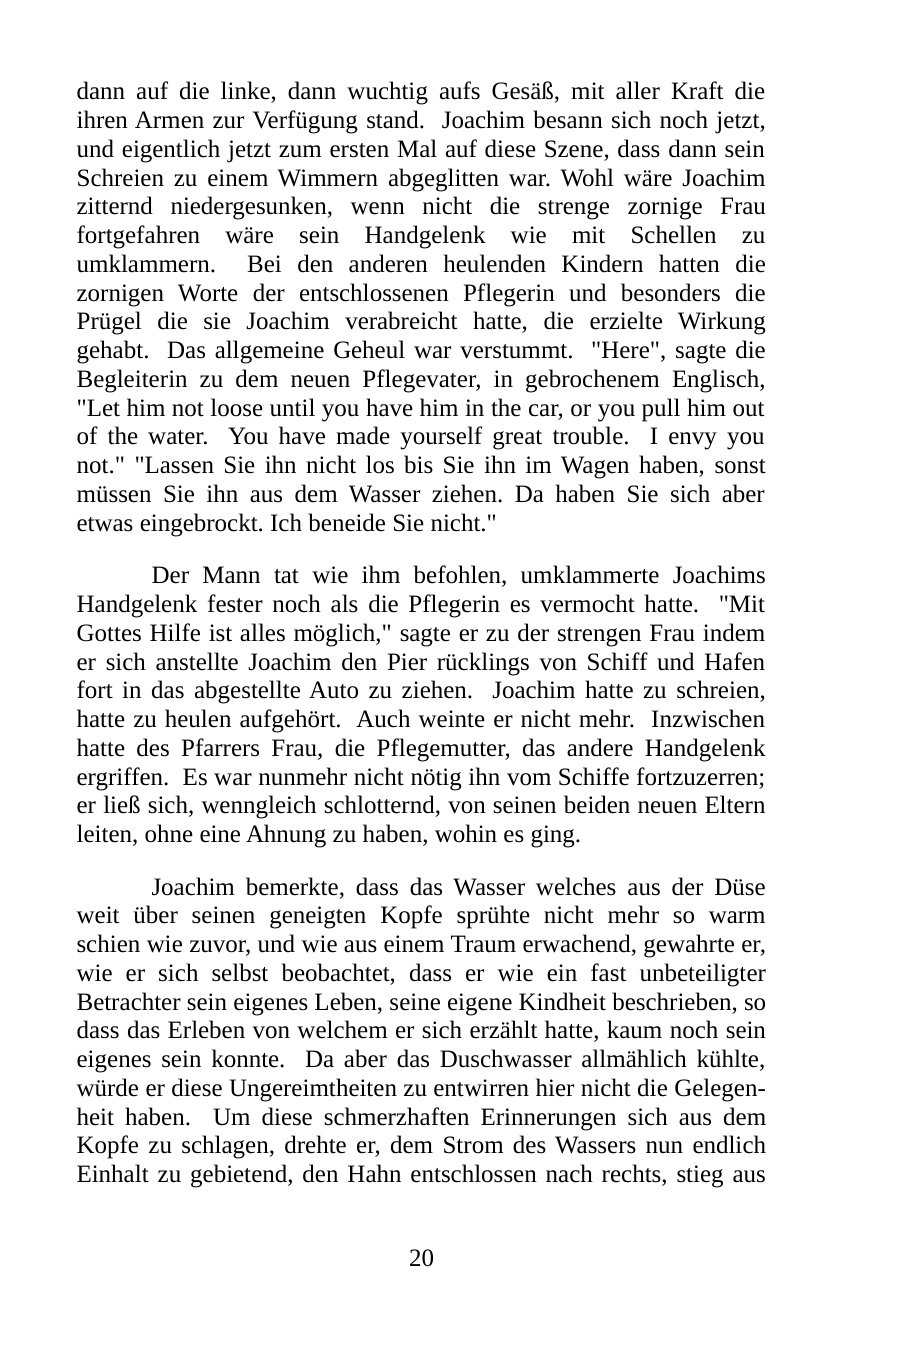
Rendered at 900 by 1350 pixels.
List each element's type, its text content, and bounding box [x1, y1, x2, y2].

text Der Mann tat wie ihm befohlen, umklammerte Joachims Handgelenk fester noch als die Pflegerin es vermocht hatte. "Mit Gottes Hilfe ist alles möglich," sagte er zu der strengen Frau indem er sich anstellte Joachim den Pier rücklings von Schiff und Hafen fort in das abgestellte Auto zu ziehen. Joachim hatte zu schreien, hatte zu heulen aufgehört. Auch weinte er nicht mehr. Inzwischen hatte des Pfarrers Frau, die Pflegemutter, das andere Handgelenk ergriffen. Es war nunmehr nicht nötig ihn vom Schiffe fortzuzerren; er ließ sich, wenngleich schlotternd, von seinen beiden neuen Eltern leiten, ohne eine Ahnung zu haben, wohin es ging. [76, 560, 766, 848]
text dann auf die linke, dann wuchtig aufs Gesäß, mit aller Kraft die ihren Armen zur Verfügung stand. Joachim besann sich noch jetzt, und eigentlich jetzt zum ersten Mal auf diese Szene, dass dann sein Schreien zu einem Wimmern abgeglitten war. Wohl wäre Joachim zitternd niedergesunken, wenn nicht die strenge zornige Frau fortgefahren wäre sein Handgelenk wie mit Schellen zu umklammern. Bei den anderen heulenden Kindern hatten die zornigen Worte der entschlossenen Pflegerin und besonders die Prügel die sie Joachim verabreicht hatte, die erzielte Wirkung gehabt. Das allgemeine Geheul war verstummt. "Here", sagte die Begleiterin zu dem neuen Pflegevater, in gebrochenem Englisch, "Let him not loose until you have him in the car, or you pull him out of the water. You have made yourself great trouble. I envy you not." "Lassen Sie ihn nicht los bis Sie ihn im Wagen haben, sonst müssen Sie ihn aus dem Wasser ziehen. Da haben Sie sich aber etwas eingebrockt. Ich beneide Sie nicht." [76, 76, 766, 536]
text Joachim bemerkte, dass das Wasser welches aus der Düse weit über seinen geneigten Kopfe sprühte nicht mehr so warm schien wie zuvor, und wie aus einem Traum erwachend, gewahrte er, wie er sich selbst beobachtet, dass er wie ein fast unbeteiligter Betrachter sein eigenes Leben, seine eigene Kindheit beschrieben, so dass das Erleben von welchem er sich erzählt hatte, kaum noch sein eigenes sein konnte. Da aber das Duschwasser allmählich kühlte, würde er diese Ungereimtheiten zu entwirren hier nicht die Gelegen-heit haben. Um diese schmerzhaften Erinnerungen sich aus dem Kopfe zu schlagen, drehte er, dem Strom des Wassers nun endlich Einhalt zu gebietend, den Hahn entschlossen nach rechts, stieg aus [76, 872, 766, 1188]
